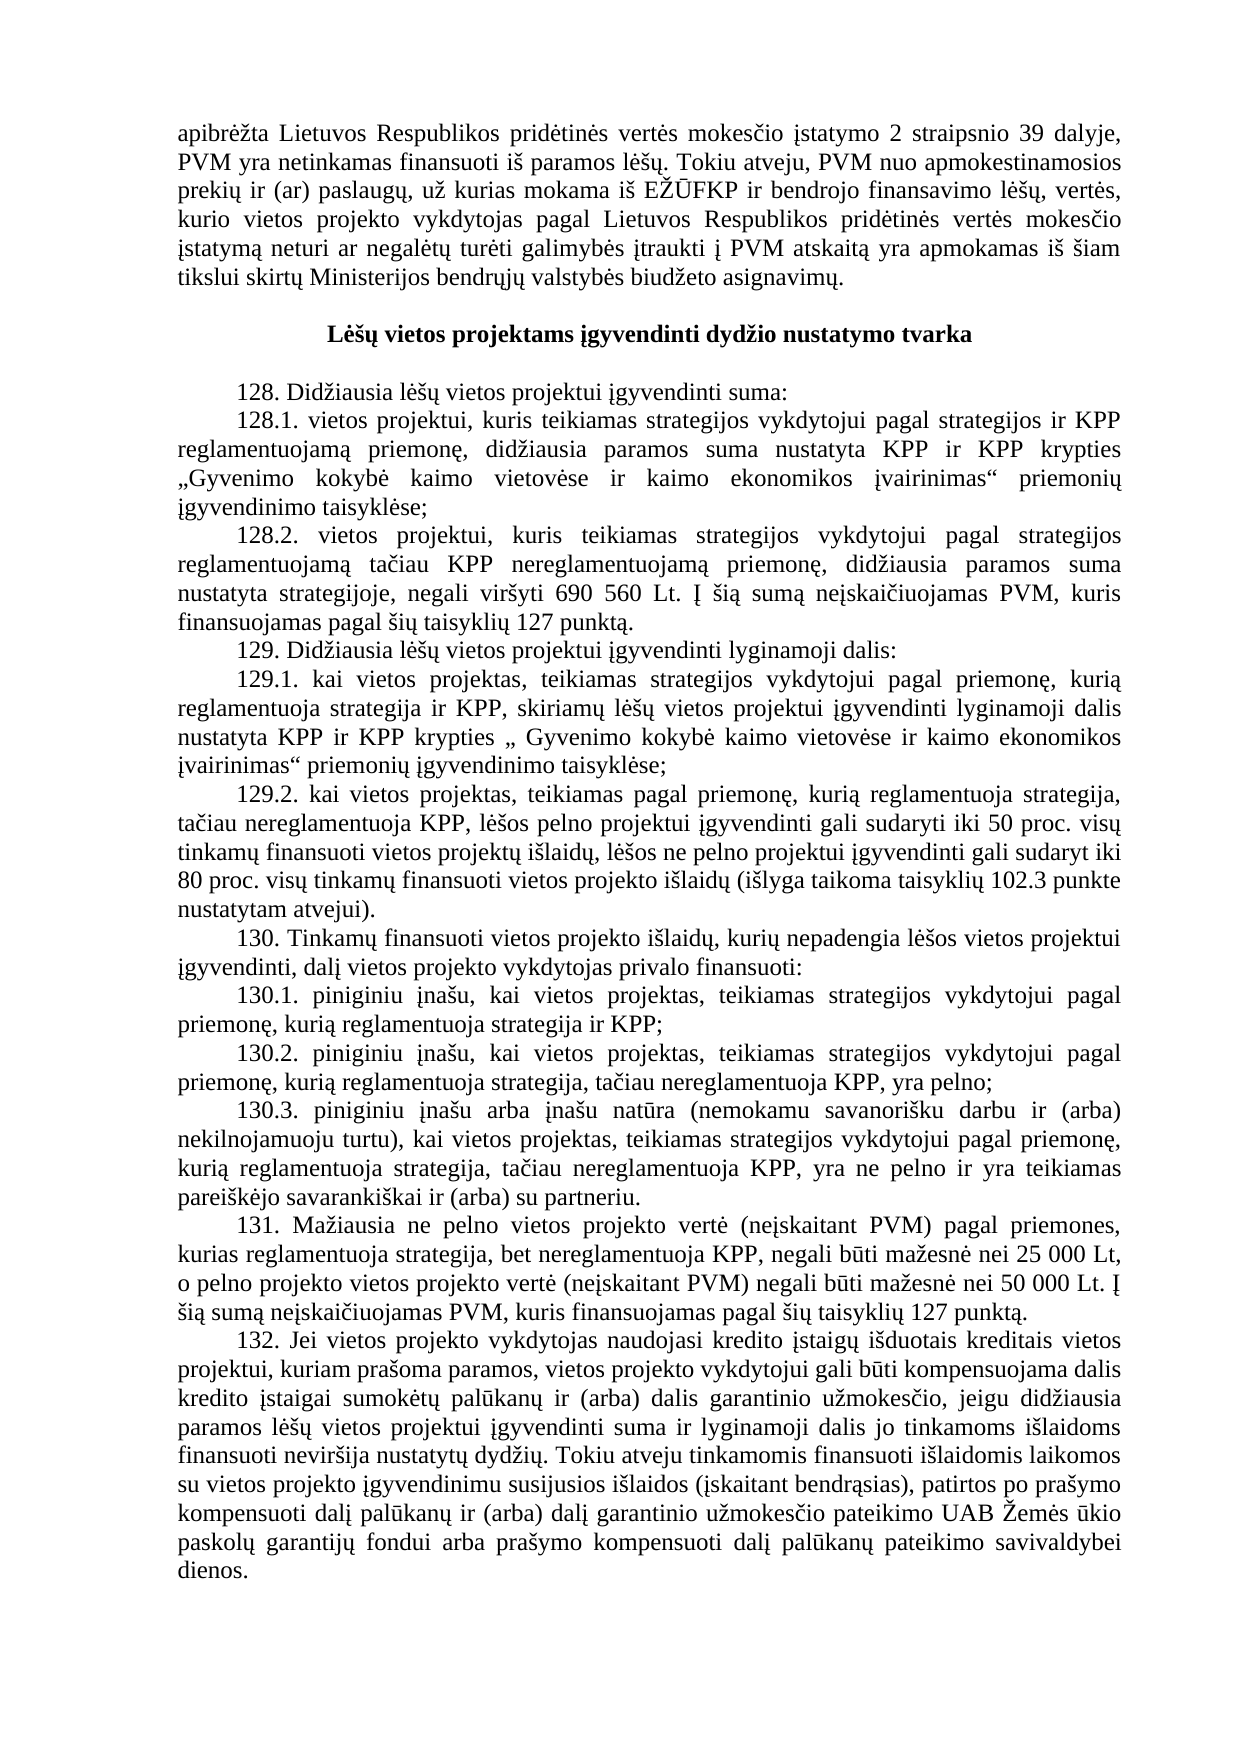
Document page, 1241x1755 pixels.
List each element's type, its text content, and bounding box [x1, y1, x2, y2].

text 129.2. kai vietos projektas, teikiamas pagal priemonę, kurią reglamentuoja strategija, tačiau nereglamentuoja KPP, lėšos pelno projektui įgyvendinti gali sudaryti iki 50 proc. visų tinkamų finansuoti vietos projektų išlaidų, lėšos ne pelno projektui įgyvendinti gali sudaryt iki 80 proc. visų tinkamų finansuoti vietos projekto išlaidų (išlyga taikoma taisyklių 102.3 punkte nustatytam atvejui). [177, 779, 1122, 923]
text Lėšų vietos projektams įgyvendinti dydžio nustatymo tvarka [177, 319, 1122, 348]
text 130. Tinkamų finansuoti vietos projekto išlaidų, kurių nepadengia lėšos vietos projektui įgyvendinti, dalį vietos projekto vykdytojas privalo finansuoti: [177, 923, 1122, 981]
text 129.1. kai vietos projektas, teikiamas strategijos vykdytojui pagal priemonę, kurią reglamentuoja strategija ir KPP, skiriamų lėšų vietos projektui įgyvendinti lyginamoji dalis nustatyta KPP ir KPP krypties „ Gyvenimo kokybė kaimo vietovėse ir kaimo ekonomikos įvairinimas“ priemonių įgyvendinimo taisyklėse; [177, 664, 1122, 779]
text 128.2. vietos projektui, kuris teikiamas strategijos vykdytojui pagal strategijos reglamentuojamą tačiau KPP nereglamentuojamą priemonę, didžiausia paramos suma nustatyta strategijoje, negali viršyti 690 560 Lt. Į šią sumą neįskaičiuojamas PVM, kuris finansuojamas pagal šių taisyklių 127 punktą. [177, 521, 1122, 636]
text 130.3. piniginiu įnašu arba įnašu natūra (nemokamu savanorišku darbu ir (arba) nekilnojamuoju turtu), kai vietos projektas, teikiamas strategijos vykdytojui pagal priemonę, kurią reglamentuoja strategija, tačiau nereglamentuoja KPP, yra ne pelno ir yra teikiamas pareiškėjo savarankiškai ir (arba) su partneriu. [177, 1096, 1122, 1211]
text 130.1. piniginiu įnašu, kai vietos projektas, teikiamas strategijos vykdytojui pagal priemonę, kurią reglamentuoja strategija ir KPP; [177, 981, 1122, 1038]
text 128.1. vietos projektui, kuris teikiamas strategijos vykdytojui pagal strategijos ir KPP reglamentuojamą priemonę, didžiausia paramos suma nustatyta KPP ir KPP krypties „Gyvenimo kokybė kaimo vietovėse ir kaimo ekonomikos įvairinimas“ priemonių įgyvendinimo taisyklėse; [177, 406, 1122, 521]
text 129. Didžiausia lėšų vietos projektui įgyvendinti lyginamoji dalis: [177, 636, 1122, 664]
text 128. Didžiausia lėšų vietos projektui įgyvendinti suma: [177, 377, 1122, 406]
text apibrėžta Lietuvos Respublikos pridėtinės vertės mokesčio įstatymo 2 straipsnio 39 dalyje, PVM yra netinkamas finansuoti iš paramos lėšų. Tokiu atveju, PVM nuo apmokestinamosios prekių ir (ar) paslaugų, už kurias mokama iš EŽŪFKP ir bendrojo finansavimo lėšų, vertės, kurio vietos projekto vykdytojas pagal Lietuvos Respublikos pridėtinės vertės mokesčio įstatymą neturi ar negalėtų turėti galimybės įtraukti į PVM atskaitą yra apmokamas iš šiam tikslui skirtų Ministerijos bendrųjų valstybės biudžeto asignavimų. [177, 118, 1122, 291]
text 132. Jei vietos projekto vykdytojas naudojasi kredito įstaigų išduotais kreditais vietos projektui, kuriam prašoma paramos, vietos projekto vykdytojui gali būti kompensuojama dalis kredito įstaigai sumokėtų palūkanų ir (arba) dalis garantinio užmokesčio, jeigu didžiausia paramos lėšų vietos projektui įgyvendinti suma ir lyginamoji dalis jo tinkamoms išlaidoms finansuoti neviršija nustatytų dydžių. Tokiu atveju tinkamomis finansuoti išlaidomis laikomos su vietos projekto įgyvendinimu susijusios išlaidos (įskaitant bendrąsias), patirtos po prašymo kompensuoti dalį palūkanų ir (arba) dalį garantinio užmokesčio pateikimo UAB Žemės ūkio paskolų garantijų fondui arba prašymo kompensuoti dalį palūkanų pateikimo savivaldybei dienos. [177, 1326, 1122, 1584]
text 131. Mažiausia ne pelno vietos projekto vertė (neįskaitant PVM) pagal priemones, kurias reglamentuoja strategija, bet nereglamentuoja KPP, negali būti mažesnė nei 25 000 Lt, o pelno projekto vietos projekto vertė (neįskaitant PVM) negali būti mažesnė nei 50 000 Lt. Į šią sumą neįskaičiuojamas PVM, kuris finansuojamas pagal šių taisyklių 127 punktą. [177, 1211, 1122, 1326]
text 130.2. piniginiu įnašu, kai vietos projektas, teikiamas strategijos vykdytojui pagal priemonę, kurią reglamentuoja strategija, tačiau nereglamentuoja KPP, yra pelno; [177, 1038, 1122, 1096]
